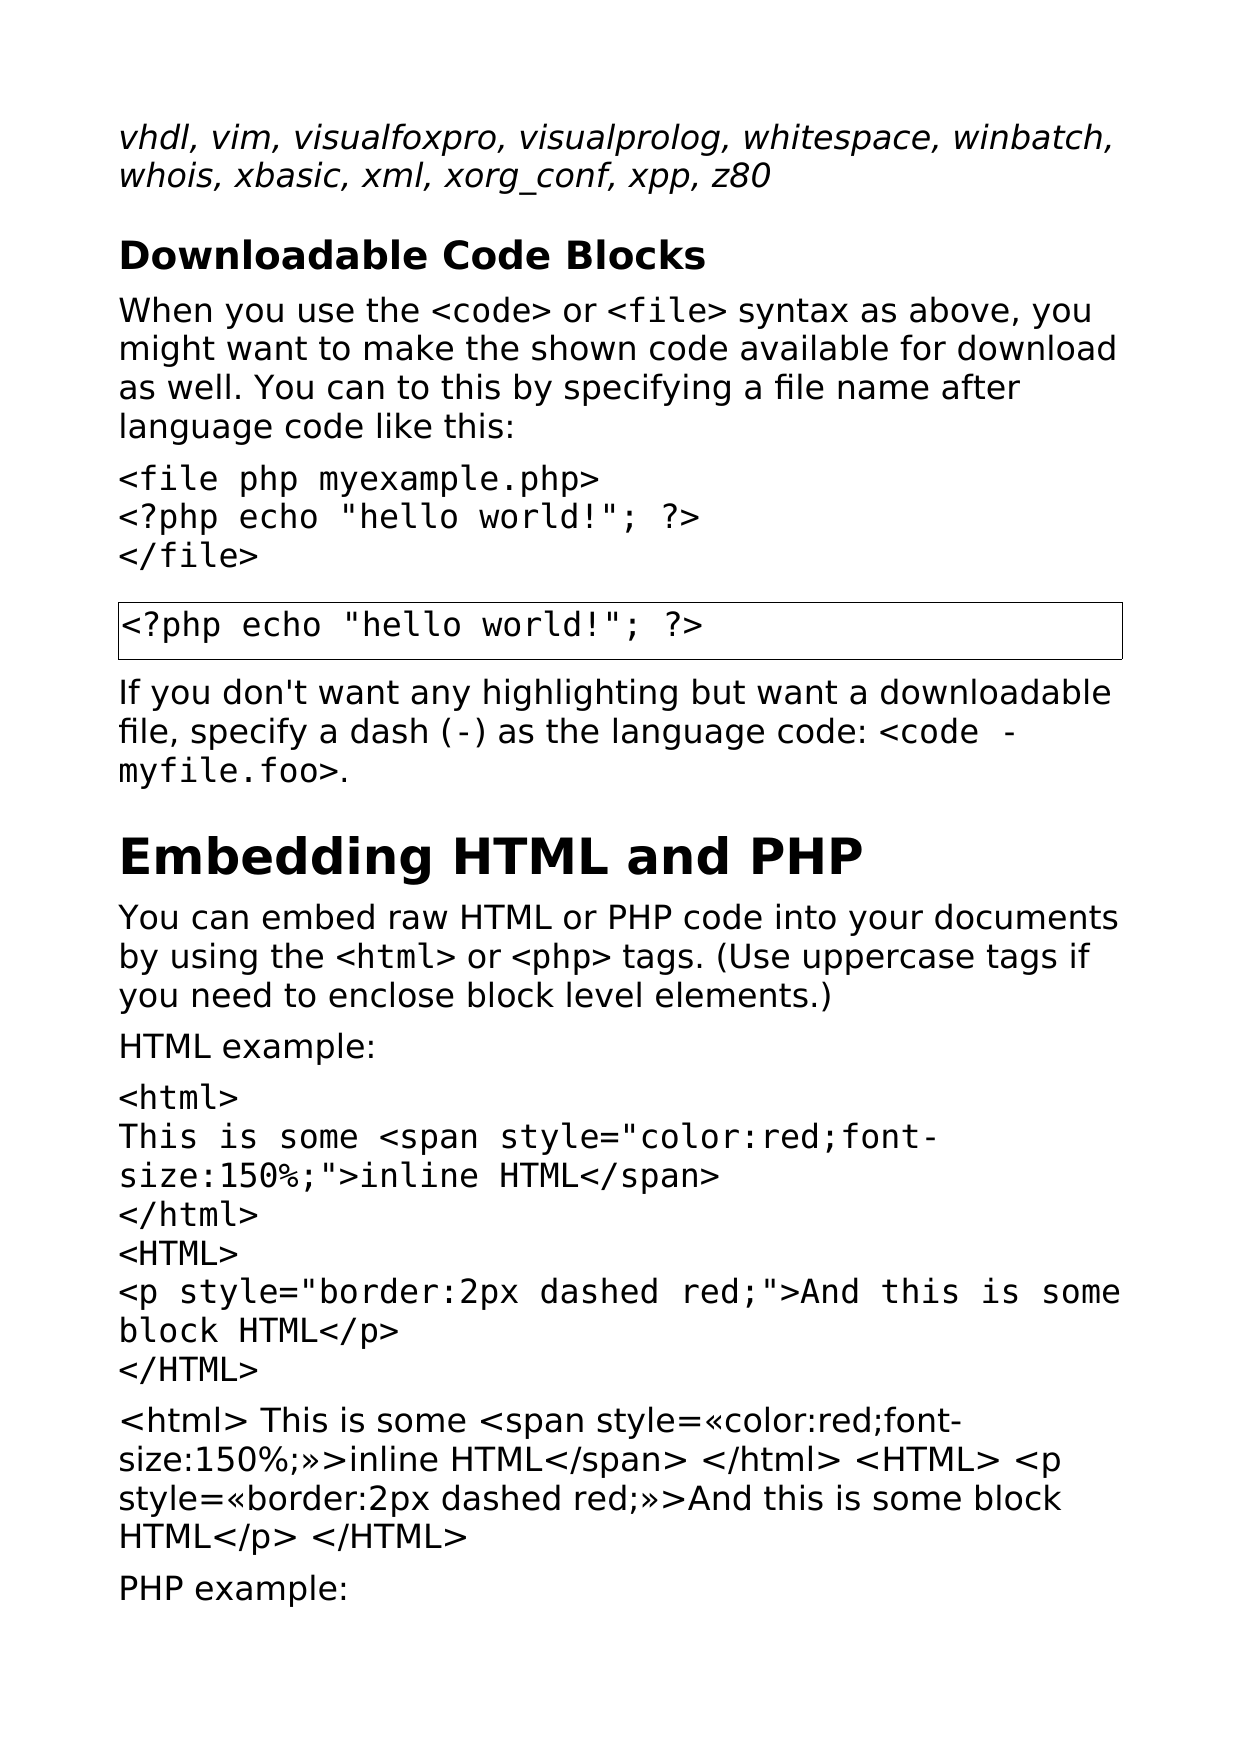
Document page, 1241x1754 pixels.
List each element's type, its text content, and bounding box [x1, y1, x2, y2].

table_header <?php echo "hello world!"; ?> [119, 603, 1122, 659]
text If you don't want any highlighting but want a downloadable file, specify a dash (-) as the language code: <code - myfile.foo>. [118, 673, 1122, 790]
text PHP example: [118, 1569, 1122, 1608]
subtitle Downloadable Code Blocks [118, 233, 1122, 278]
text <html> This is some <span style="color:red;font-size:150%;">inline HTML</span> </html> <HTML> <p style="border:2px dashed red;">And this is some block HTML</p> </HTML> [118, 1079, 1122, 1389]
text <file php myexample.php> <?php echo "hello world!"; ?> </file> [118, 459, 1122, 576]
text HTML example: [118, 1027, 1122, 1066]
text You can embed raw HTML or PHP code into your documents by using the <html> or <php> tags. (Use uppercase tags if you need to enclose block level elements.) [118, 898, 1122, 1015]
text vhdl, vim, visualfoxpro, visualprolog, whitespace, winbatch, whois, xbasic, xml, xorg_conf, xpp, z80 [118, 118, 1122, 196]
text <html> This is some <span style=«color:red;font-size:150%;»>inline HTML</span> </html> <HTML> <p style=«border:2px dashed red;»>And this is some block HTML</p> </HTML> [118, 1401, 1122, 1557]
subtitle Embedding HTML and PHP [118, 828, 1122, 886]
text When you use the <code> or <file> syntax as above, you might want to make the shown code available for download as well. You can to this by specifying a file name after language code like this: [118, 291, 1122, 446]
